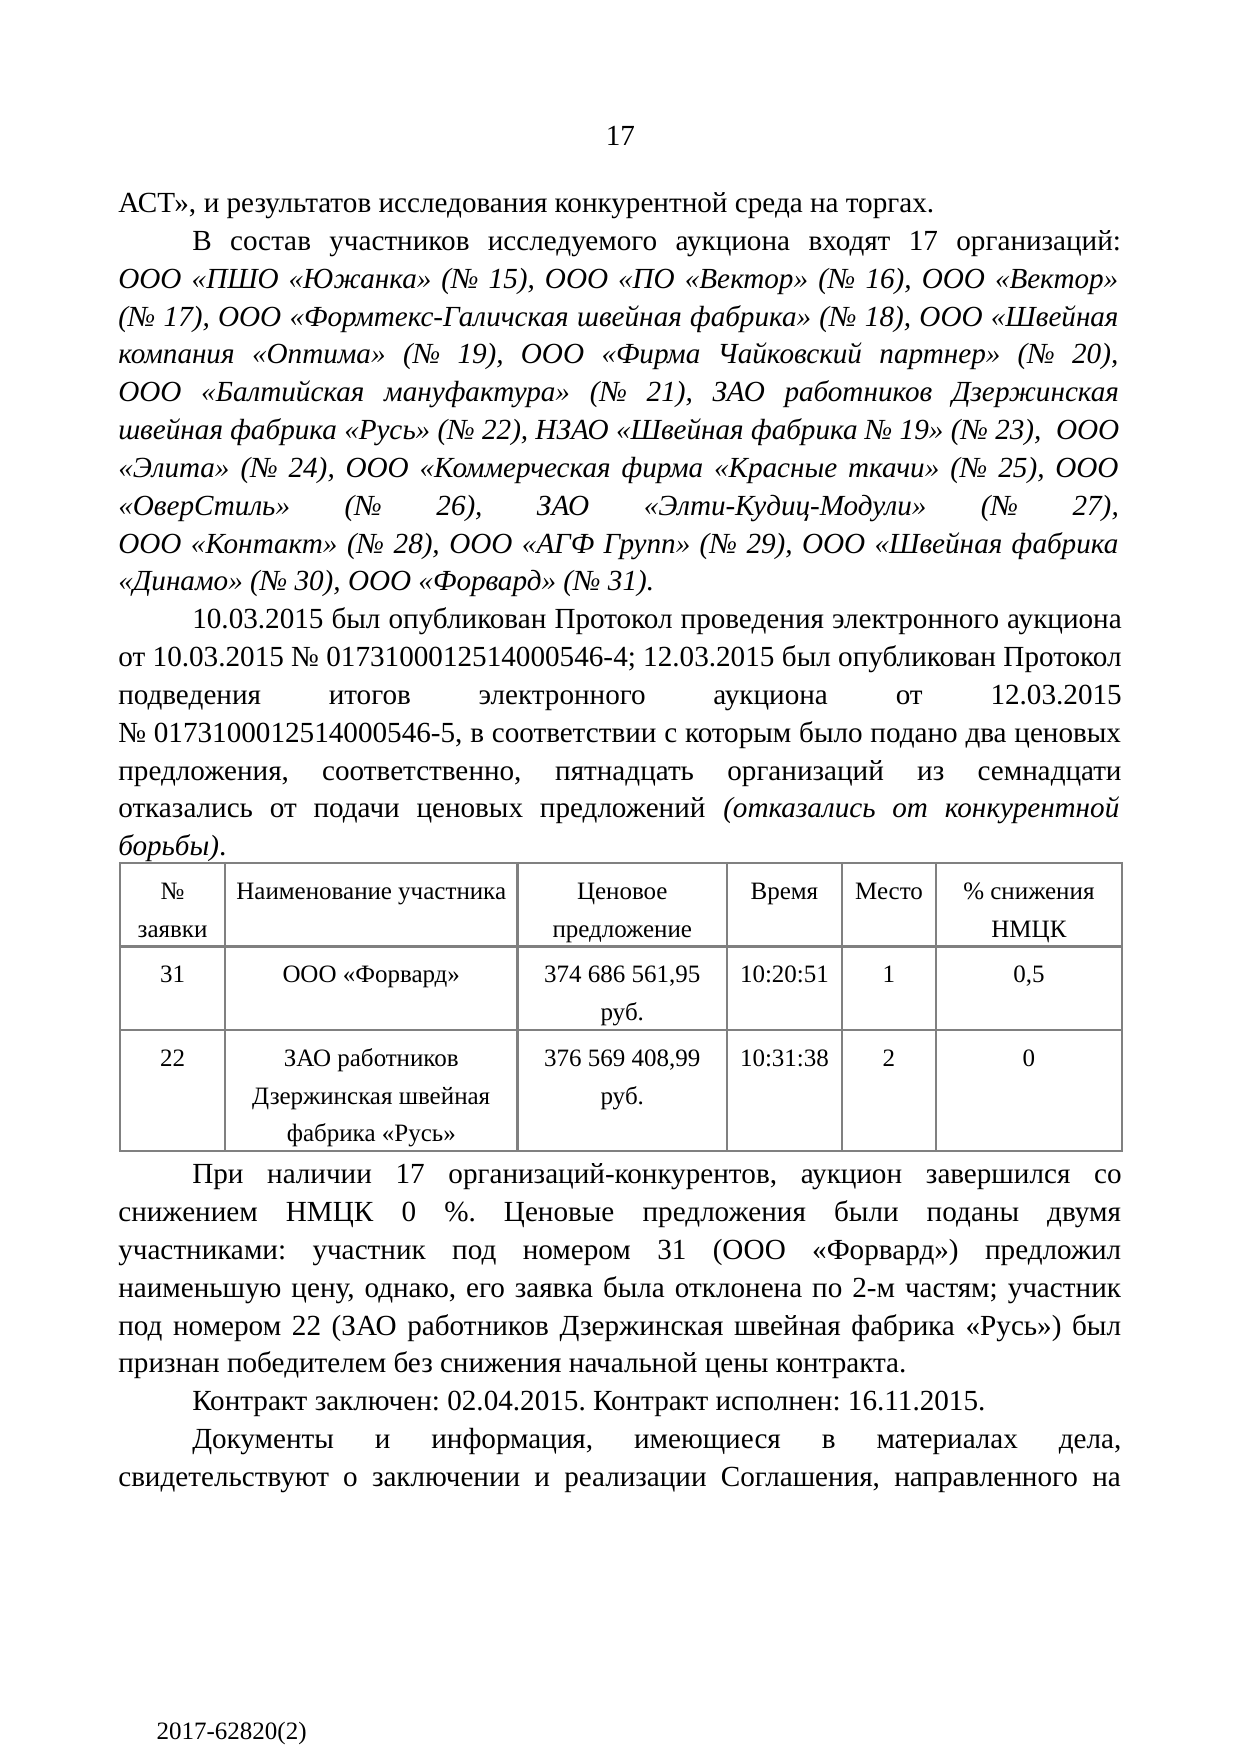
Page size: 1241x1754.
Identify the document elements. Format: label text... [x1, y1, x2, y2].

text 10.03.2015 был опубликован Протокол проведения электронного аукциона от 10.03.2015 № 0173100012514000546-4; 12.03.2015 был опубликован Протокол подведения итогов электронного аукциона от 12.03.2015 № 0173100012514000546-5, в соответствии с которым было подано два ценовых предложения, соответственно, пятнадцать организаций из семнадцати отказались от подачи ценовых предложений (отказались от конкурентной борьбы). [118, 597, 1122, 862]
table_cell 22 [121, 1031, 224, 1150]
text В состав участников исследуемого аукциона входят 17 организаций: ООО «ПШО «Южанка» (№ 15), ООО «ПО «Вектор» (№ 16), ООО «Вектор» (№ 17), ООО «Формтекс-Галичская швейная фабрика» (№ 18), ООО «Швейная компания «Оптима» (№ 19), ООО «Фирма Чайковский партнер» (№ 20), ООО «Балтийская мануфактура» (№ 21), ЗАО работников Дзержинская швейная фабрика «Русь» (№ 22), НЗАО «Швейная фабрика № 19» (№ 23), ООО «Элита» (№ 24), ООО «Коммерческая фирма «Красные ткачи» (№ 25), ООО «ОверСтиль» (№ 26), ЗАО «Элти-Кудиц-Модули» (№ 27), ООО «Контакт» (№ 28), ООО «АГФ Групп» (№ 29), ООО «Швейная фабрика «Динамо» (№ 30), ООО «Форвард» (№ 31). [118, 219, 1122, 597]
text Документы и информация, имеющиеся в материалах дела, свидетельствуют о заключении и реализации Соглашения, направленного на [118, 1417, 1122, 1493]
table_header № заявки [121, 864, 224, 945]
table_cell 0 [937, 1031, 1121, 1150]
table_header Время [728, 864, 841, 945]
table_header Наименование участника [226, 864, 516, 945]
table_header Ценовое предложение [519, 864, 726, 945]
table_cell 31 [121, 948, 224, 1029]
text Контракт заключен: 02.04.2015. Контракт исполнен: 16.11.2015. [118, 1379, 1122, 1417]
table_cell ООО «Форвард» [226, 948, 516, 1029]
table_cell ЗАО работников Дзержинская швейная фабрика «Русь» [226, 1031, 516, 1150]
table_cell 376 569 408,99 руб. [519, 1031, 726, 1150]
table_cell 2 [843, 1031, 935, 1150]
table_cell 1 [843, 948, 935, 1029]
text АСТ», и результатов исследования конкурентной среда на торгах. [118, 181, 1122, 219]
table_cell 0,5 [937, 948, 1121, 1029]
table_cell 10:31:38 [728, 1031, 841, 1150]
table_cell 10:20:51 [728, 948, 841, 1029]
table_header Место [843, 864, 935, 945]
text При наличии 17 организаций-конкурентов, аукцион завершился со снижением НМЦК 0 %. Ценовые предложения были поданы двумя участниками: участник под номером 31 (ООО «Форвард») предложил наименьшую цену, однако, его заявка была отклонена по 2-м частям; участник под номером 22 (ЗАО работников Дзержинская швейная фабрика «Русь») был признан победителем без снижения начальной цены контракта. [118, 1152, 1122, 1379]
table_header % снижения НМЦК [937, 864, 1121, 945]
table_cell 374 686 561,95 руб. [519, 948, 726, 1029]
